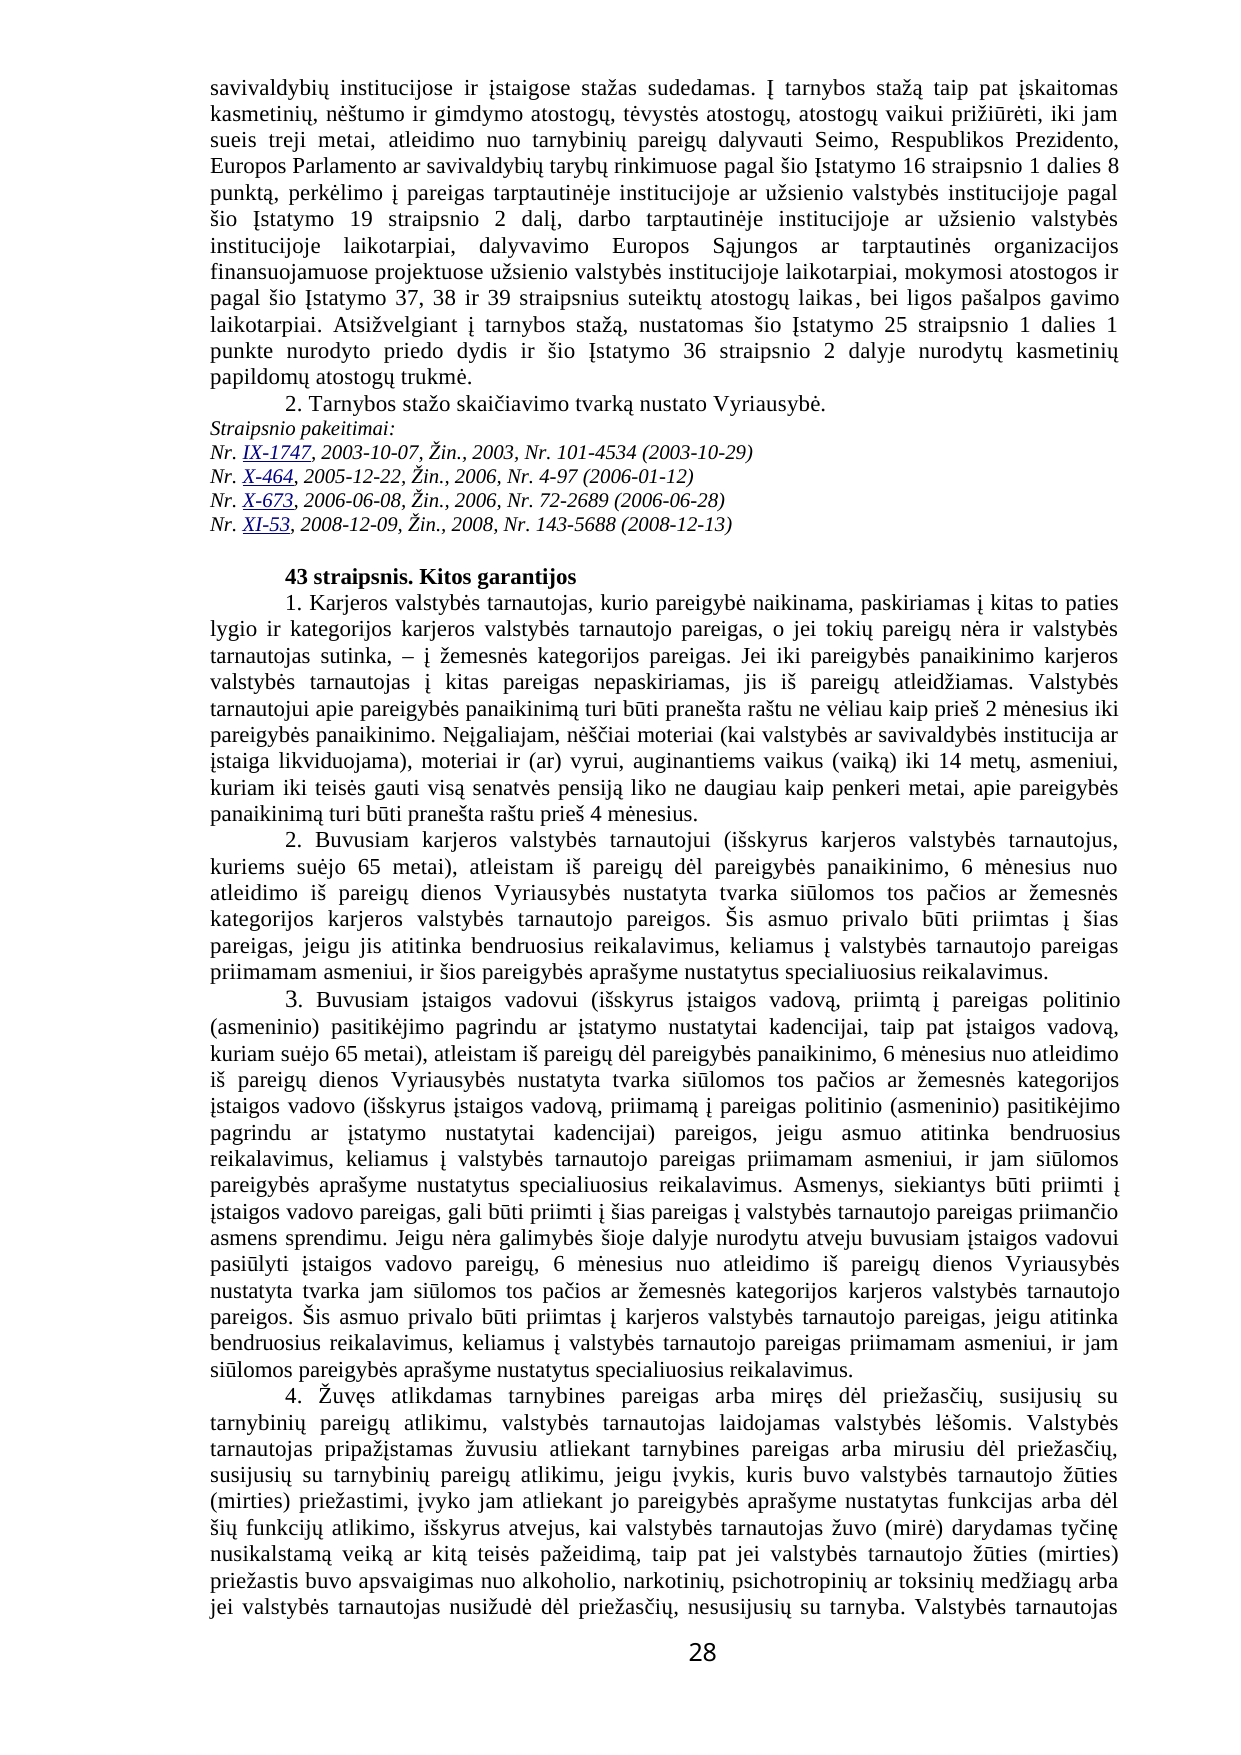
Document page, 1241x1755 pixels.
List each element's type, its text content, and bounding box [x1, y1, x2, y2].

text 43 straipsnis. Kitos garantijos [210, 563, 1120, 589]
text savivaldybių institucijose ir įstaigose stažas sudedamas. Į tarnybos stažą taip pat įskaitomas kasmetinių, nėštumo ir gimdymo atostogų, tėvystės atostogų, atostogų vaikui prižiūrėti, iki jam sueis treji metai, atleidimo nuo tarnybinių pareigų dalyvauti Seimo, Respublikos Prezidento, Europos Parlamento ar savivaldybių tarybų rinkimuose pagal šio Įstatymo 16 straipsnio 1 dalies 8 punktą, perkėlimo į pareigas tarptautinėje institucijoje ar užsienio valstybės institucijoje pagal šio Įstatymo 19 straipsnio 2 dalį, darbo tarptautinėje institucijoje ar užsienio valstybės institucijoje laikotarpiai, dalyvavimo Europos Sąjungos ar tarptautinės organizacijos finansuojamuose projektuose užsienio valstybės institucijoje laikotarpiai, mokymosi atostogos ir pagal šio Įstatymo 37, 38 ir 39 straipsnius suteiktų atostogų laikas, bei ligos pašalpos gavimo laikotarpiai. Atsižvelgiant į tarnybos stažą, nustatomas šio Įstatymo 25 straipsnio 1 dalies 1 punkte nurodyto priedo dydis ir šio Įstatymo 36 straipsnio 2 dalyje nurodytų kasmetinių papildomų atostogų trukmė. [210, 73, 1120, 390]
text 2. Tarnybos stažo skaičiavimo tvarką nustato Vyriausybė. [210, 390, 1126, 416]
text Straipsnio pakeitimai: [210, 416, 1126, 440]
text 3. Buvusiam įstaigos vadovui (išskyrus įstaigos vadovą, priimtą į pareigas politinio (asmeninio) pasitikėjimo pagrindu ar įstatymo nustatytai kadencijai, taip pat įstaigos vadovą, kuriam suėjo 65 metai), atleistam iš pareigų dėl pareigybės panaikinimo, 6 mėnesius nuo atleidimo iš pareigų dienos Vyriausybės nustatyta tvarka siūlomos tos pačios ar žemesnės kategorijos įstaigos vadovo (išskyrus įstaigos vadovą, priimamą į pareigas politinio (asmeninio) pasitikėjimo pagrindu ar įstatymo nustatytai kadencijai) pareigos, jeigu asmuo atitinka bendruosius reikalavimus, keliamus į valstybės tarnautojo pareigas priimamam asmeniui, ir jam siūlomos pareigybės aprašyme nustatytus specialiuosius reikalavimus. Asmenys, siekiantys būti priimti į įstaigos vadovo pareigas, gali būti priimti į šias pareigas į valstybės tarnautojo pareigas priimančio asmens sprendimu. Jeigu nėra galimybės šioje dalyje nurodytu atveju buvusiam įstaigos vadovui pasiūlyti įstaigos vadovo pareigų, 6 mėnesius nuo atleidimo iš pareigų dienos Vyriausybės nustatyta tvarka jam siūlomos tos pačios ar žemesnės kategorijos karjeros valstybės tarnautojo pareigos. Šis asmuo privalo būti priimtas į karjeros valstybės tarnautojo pareigas, jeigu atitinka bendruosius reikalavimus, keliamus į valstybės tarnautojo pareigas priimamam asmeniui, ir jam siūlomos pareigybės aprašyme nustatytus specialiuosius reikalavimus. [210, 984, 1120, 1382]
text Nr. X-673, 2006-06-08, Žin., 2006, Nr. 72-2689 (2006-06-28) [210, 488, 1120, 512]
text 2. Buvusiam karjeros valstybės tarnautojui (išskyrus karjeros valstybės tarnautojus, kuriems suėjo 65 metai), atleistam iš pareigų dėl pareigybės panaikinimo, 6 mėnesius nuo atleidimo iš pareigų dienos Vyriausybės nustatyta tvarka siūlomos tos pačios ar žemesnės kategorijos karjeros valstybės tarnautojo pareigos. Šis asmuo privalo būti priimtas į šias pareigas, jeigu jis atitinka bendruosius reikalavimus, keliamus į valstybės tarnautojo pareigas priimamam asmeniui, ir šios pareigybės aprašyme nustatytus specialiuosius reikalavimus. [210, 826, 1120, 984]
text Nr. X-464, 2005-12-22, Žin., 2006, Nr. 4-97 (2006-01-12) [210, 464, 1120, 488]
text Nr. IX-1747, 2003-10-07, Žin., 2003, Nr. 101-4534 (2003-10-29) [210, 440, 1120, 464]
text Nr. XI-53, 2008-12-09, Žin., 2008, Nr. 143-5688 (2008-12-13) [210, 512, 1120, 536]
text 4. Žuvęs atlikdamas tarnybines pareigas arba miręs dėl priežasčių, susijusių su tarnybinių pareigų atlikimu, valstybės tarnautojas laidojamas valstybės lėšomis. Valstybės tarnautojas pripažįstamas žuvusiu atliekant tarnybines pareigas arba mirusiu dėl priežasčių, susijusių su tarnybinių pareigų atlikimu, jeigu įvykis, kuris buvo valstybės tarnautojo žūties (mirties) priežastimi, įvyko jam atliekant jo pareigybės aprašyme nustatytas funkcijas arba dėl šių funkcijų atlikimo, išskyrus atvejus, kai valstybės tarnautojas žuvo (mirė) darydamas tyčinę nusikalstamą veiką ar kitą teisės pažeidimą, taip pat jei valstybės tarnautojo žūties (mirties) priežastis buvo apsvaigimas nuo alkoholio, narkotinių, psichotropinių ar toksinių medžiagų arba jei valstybės tarnautojas nusižudė dėl priežasčių, nesusijusių su tarnyba. Valstybės tarnautojas [210, 1382, 1120, 1619]
text 1. Karjeros valstybės tarnautojas, kurio pareigybė naikinama, paskiriamas į kitas to paties lygio ir kategorijos karjeros valstybės tarnautojo pareigas, o jei tokių pareigų nėra ir valstybės tarnautojas sutinka, – į žemesnės kategorijos pareigas. Jei iki pareigybės panaikinimo karjeros valstybės tarnautojas į kitas pareigas nepaskiriamas, jis iš pareigų atleidžiamas. Valstybės tarnautojui apie pareigybės panaikinimą turi būti pranešta raštu ne vėliau kaip prieš 2 mėnesius iki pareigybės panaikinimo. Neįgaliajam, nėščiai moteriai (kai valstybės ar savivaldybės institucija ar įstaiga likviduojama), moteriai ir (ar) vyrui, auginantiems vaikus (vaiką) iki 14 metų, asmeniui, kuriam iki teisės gauti visą senatvės pensiją liko ne daugiau kaip penkeri metai, apie pareigybės panaikinimą turi būti pranešta raštu prieš 4 mėnesius. [210, 589, 1120, 826]
